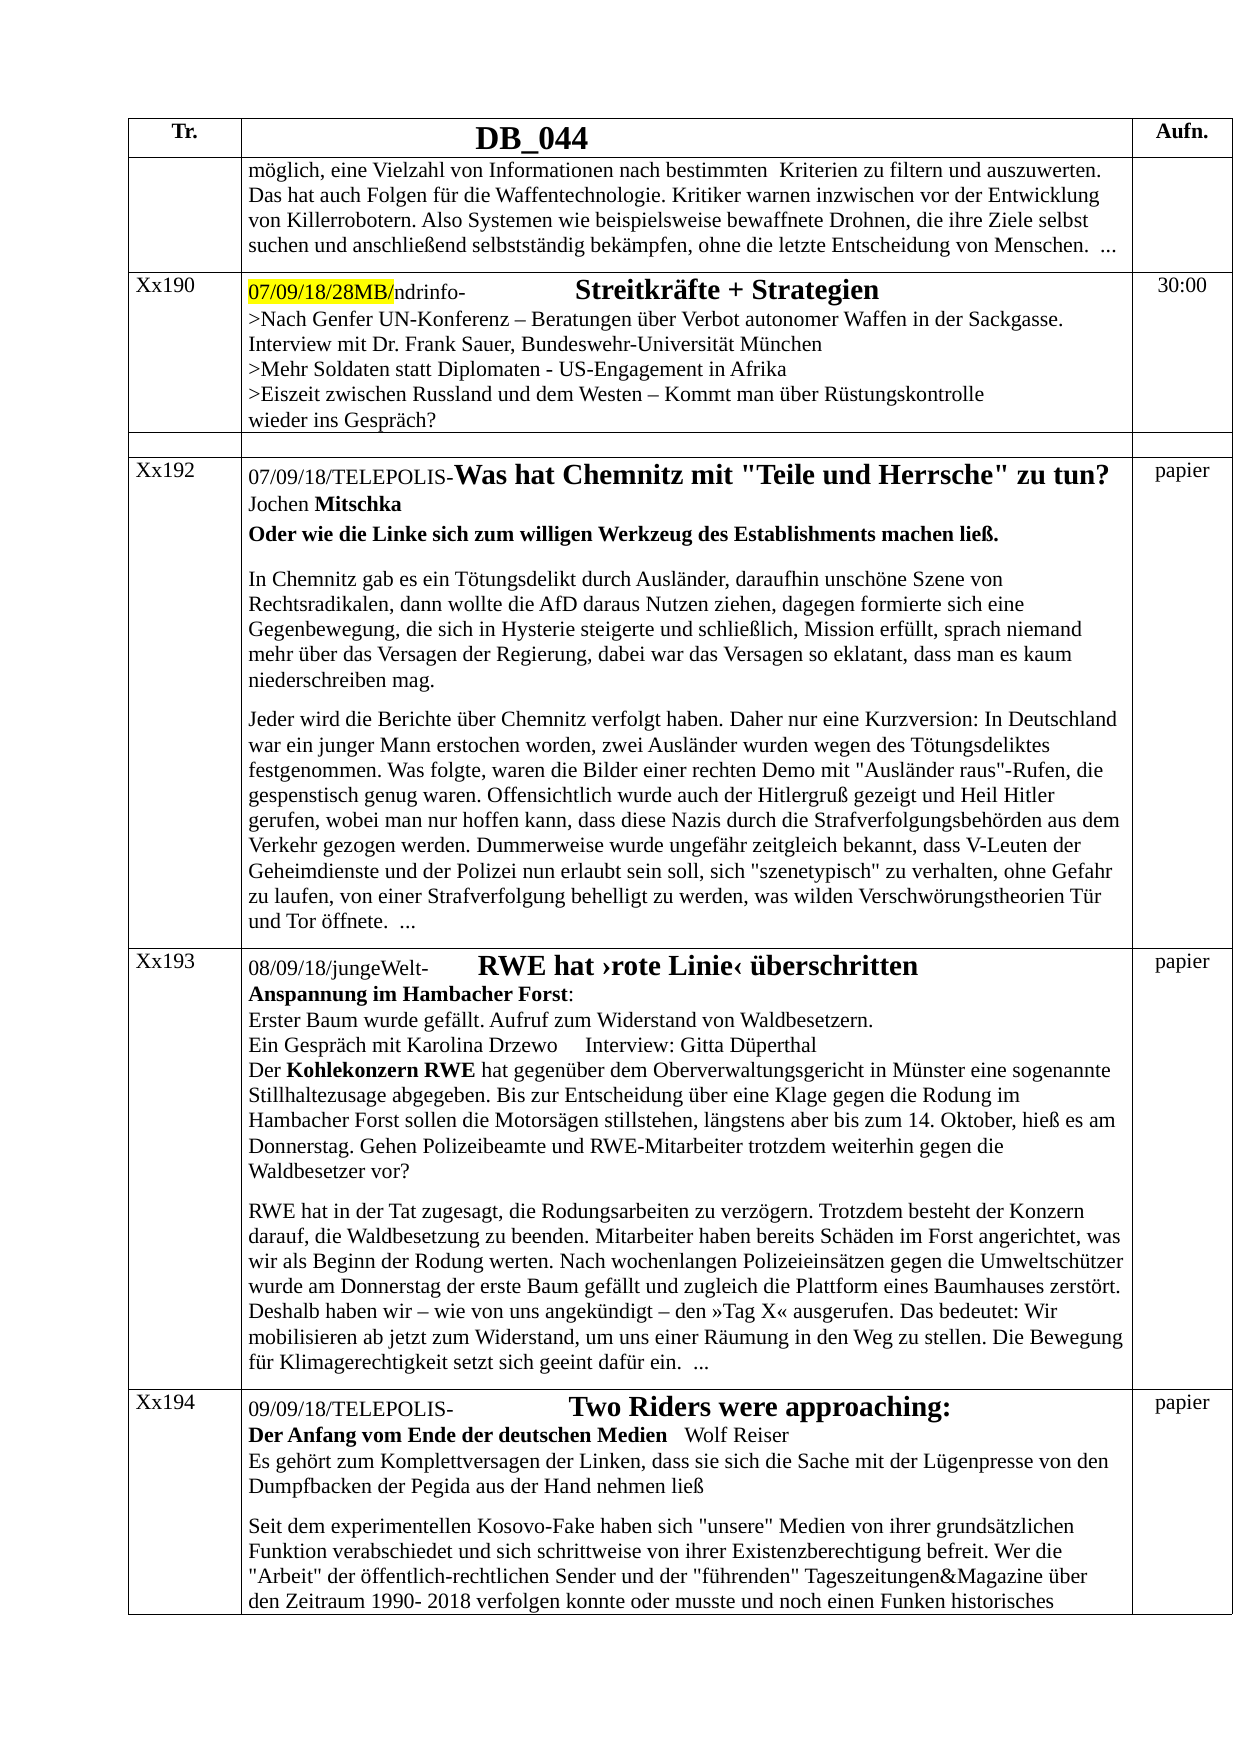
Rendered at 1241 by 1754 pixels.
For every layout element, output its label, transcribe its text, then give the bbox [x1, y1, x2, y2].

table_cell Xx190 [129, 273, 241, 432]
table_cell papier [1133, 1390, 1232, 1613]
table_header DB_044 [242, 119, 1132, 157]
table_cell 08/09/18/jungeWelt- RWE hat ›rote Linie‹ überschritten Anspannung im Hambacher Forst: Erster Baum wurde gefällt. Aufruf zum Widerstand von Waldbesetzern. Ein Gespräch mit Karolina Drzewo Interview: Gitta Düperthal Der Kohlekonzern RWE hat gegenüber dem Oberverwaltungsgericht in Münster eine sogenannte Stillhaltezusage abgegeben. Bis zur Entscheidung über eine Klage gegen die Rodung im Hambacher Forst sollen die Motorsägen stillstehen, längstens aber bis zum 14. Oktober, hieß es am Donnerstag. Gehen Polizeibeamte und RWE-Mitarbeiter trotzdem weiterhin gegen die Waldbesetzer vor? RWE hat in der Tat zugesagt, die Rodungsarbeiten zu verzögern. Trotzdem besteht der Konzern darauf, die Waldbesetzung zu beenden. Mitarbeiter haben bereits Schäden im Forst angerichtet, was wir als Beginn der Rodung werten. Nach wochenlangen Polizeieinsätzen gegen die Umweltschützer wurde am Donnerstag der erste Baum gefällt und zugleich die Plattform eines Baumhauses zerstört. Deshalb haben wir – wie von uns angekündigt – den »Tag X« ausgerufen. Das bedeutet: Wir mobilisieren ab jetzt zum Widerstand, um uns einer Räumung in den Weg zu stellen. Die Bewegung für Klimagerechtigkeit setzt sich geeint dafür ein. ... [242, 949, 1132, 1389]
table_cell 09/09/18/TELEPOLIS- Two Riders were approaching: Der Anfang vom Ende der deutschen Medien Wolf Reiser Es gehört zum Komplettversagen der Linken, dass sie sich die Sache mit der Lügenpresse von den Dumpfbacken der Pegida aus der Hand nehmen ließ Seit dem experimentellen Kosovo-Fake haben sich "unsere" Medien von ihrer grundsätzlichen Funktion verabschiedet und sich schrittweise von ihrer Existenzberechtigung befreit. Wer die "Arbeit" der öffentlich-rechtlichen Sender und der "führenden" Tageszeitungen&Magazine über den Zeitraum 1990- 2018 verfolgen konnte oder musste und noch einen Funken historisches [242, 1390, 1132, 1613]
table_cell papier [1133, 949, 1232, 1389]
table_cell Xx192 [129, 458, 241, 948]
table_cell [1133, 433, 1232, 457]
table_cell 07/09/18/28MB/ndrinfo- Streitkräfte + Strategien >Nach Genfer UN-Konferenz – Beratungen über Verbot autonomer Waffen in der Sackgasse. Interview mit Dr. Frank Sauer, Bundeswehr-Universität München >Mehr Soldaten statt Diplomaten - US-Engagement in Afrika >Eiszeit zwischen Russland und dem Westen – Kommt man über Rüstungskontrolle wieder ins Gespräch? [242, 273, 1132, 432]
table_cell [242, 433, 1132, 457]
table_cell 07/09/18/TELEPOLIS-Was hat Chemnitz mit "Teile und Herrsche" zu tun? Jochen Mitschka Oder wie die Linke sich zum willigen Werkzeug des Establishments machen ließ. In Chemnitz gab es ein Tötungsdelikt durch Ausländer, daraufhin unschöne Szene von Rechtsradikalen, dann wollte die AfD daraus Nutzen ziehen, dagegen formierte sich eine Gegenbewegung, die sich in Hysterie steigerte und schließlich, Mission erfüllt, sprach niemand mehr über das Versagen der Regierung, dabei war das Versagen so eklatant, dass man es kaum niederschreiben mag. Jeder wird die Berichte über Chemnitz verfolgt haben. Daher nur eine Kurzversion: In Deutschland war ein junger Mann erstochen worden, zwei Ausländer wurden wegen des Tötungsdeliktes festgenommen. Was folgte, waren die Bilder einer rechten Demo mit "Ausländer raus"-Rufen, die gespenstisch genug waren. Offensichtlich wurde auch der Hitlergruß gezeigt und Heil Hitler gerufen, wobei man nur hoffen kann, dass diese Nazis durch die Strafverfolgungsbehörden aus dem Verkehr gezogen werden. Dummerweise wurde ungefähr zeitgleich bekannt, dass V-Leuten der Geheimdienste und der Polizei nun erlaubt sein soll, sich "szenetypisch" zu verhalten, ohne Gefahr zu laufen, von einer Strafverfolgung behelligt zu werden, was wilden Verschwörungstheorien Tür und Tor öffnete. ... [242, 458, 1132, 948]
table_cell 30:00 [1133, 273, 1232, 432]
table_cell [129, 158, 241, 272]
table_cell möglich, eine Vielzahl von Informationen nach bestimmten Kriterien zu filtern und auszuwerten. Das hat auch Folgen für die Waffentechnologie. Kritiker warnen inzwischen vor der Entwicklung von Killerrobotern. Also Systemen wie beispielsweise bewaffnete Drohnen, die ihre Ziele selbst suchen und anschließend selbstständig bekämpfen, ohne die letzte Entscheidung von Menschen. ... [242, 158, 1132, 272]
table_cell Xx194 [129, 1390, 241, 1613]
table_header Tr. [129, 119, 241, 157]
table_cell Xx193 [129, 949, 241, 1389]
table_cell [1133, 158, 1232, 272]
table_header Aufn. [1133, 119, 1232, 157]
table_cell papier [1133, 458, 1232, 948]
table_cell [129, 433, 241, 457]
